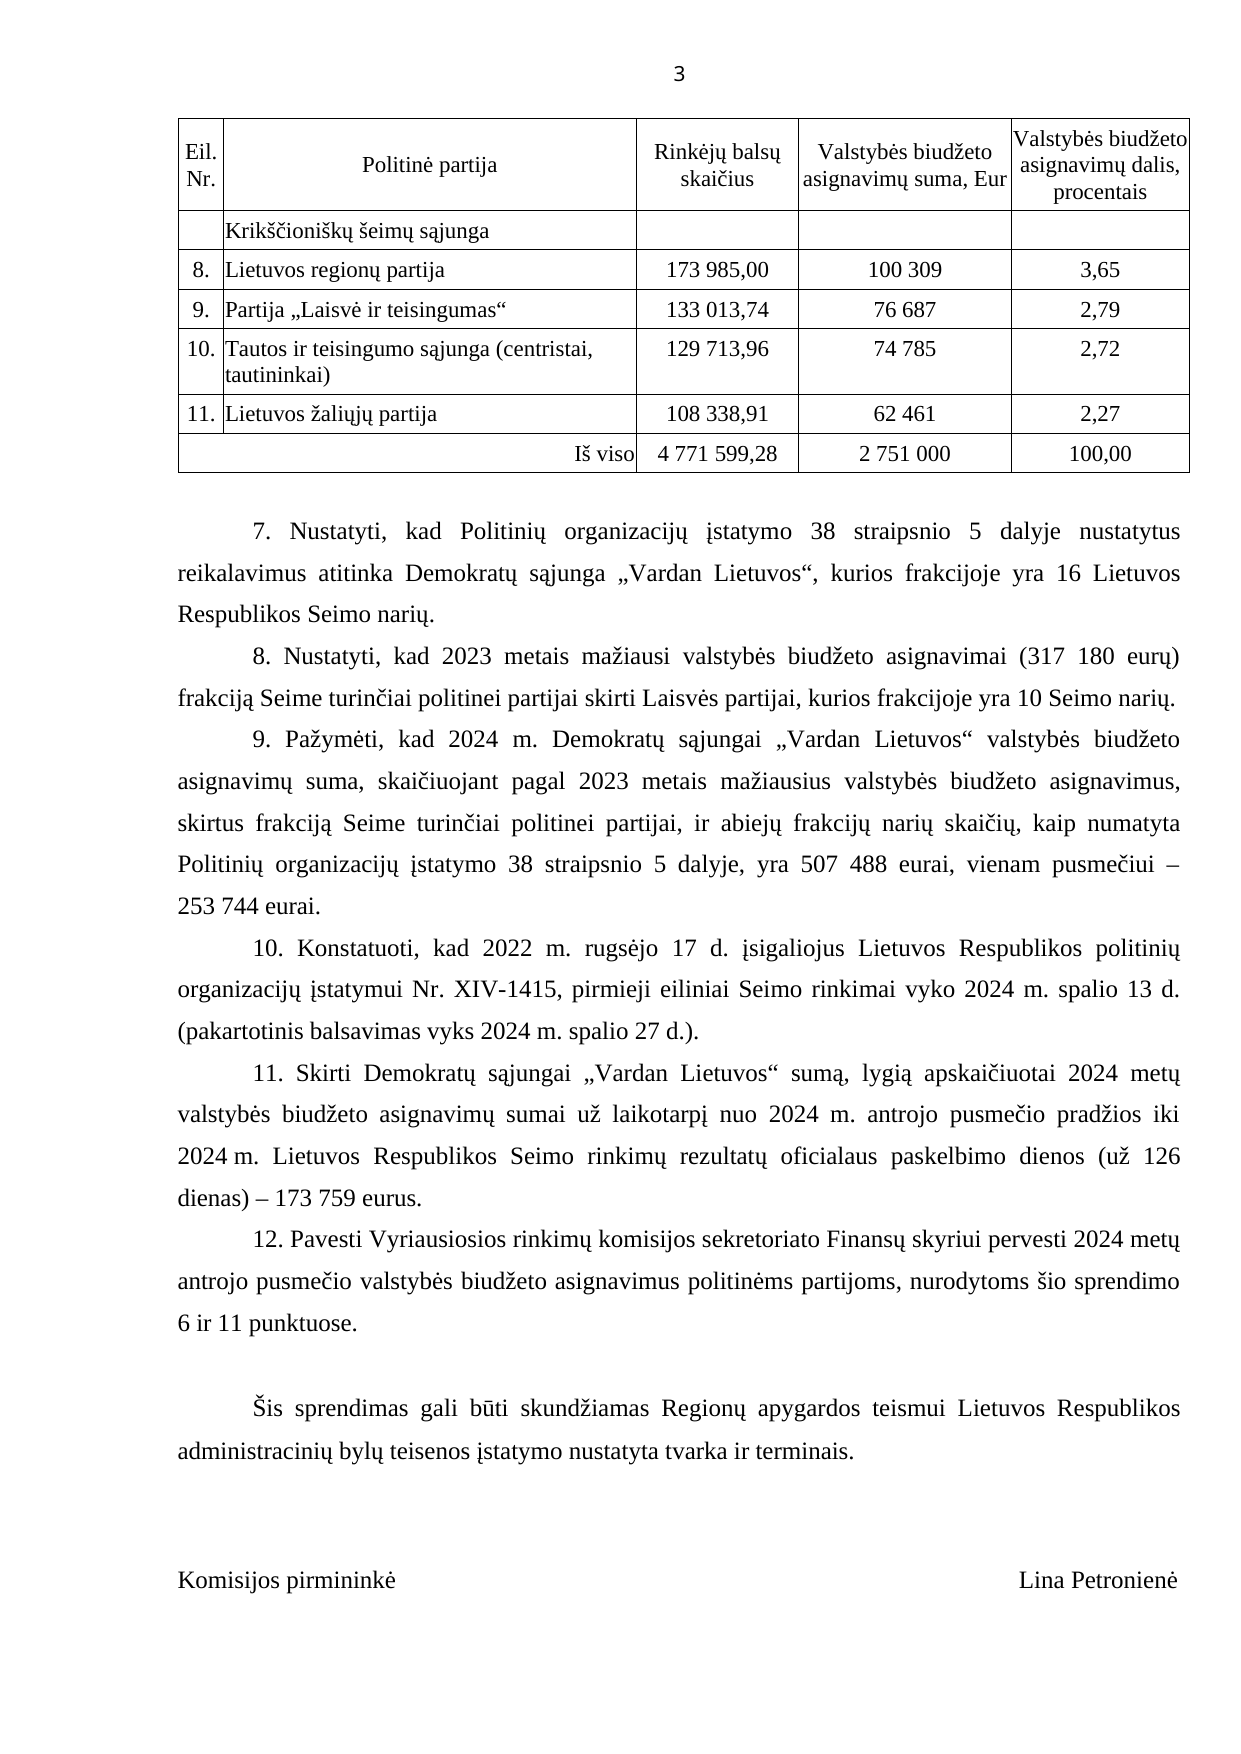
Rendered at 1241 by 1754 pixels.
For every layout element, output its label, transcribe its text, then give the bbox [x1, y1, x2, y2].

table_cell 9. [179, 290, 223, 328]
table_cell 2,27 [1012, 395, 1189, 433]
table_header Politinė partija [224, 119, 636, 210]
table_cell 4 771 599,28 [637, 434, 798, 472]
table_cell 11. [179, 395, 223, 433]
text 7. Nustatyti, kad Politinių organizacijų įstatymo 38 straipsnio 5 dalyje nustatytus reikalavimus atitinka Demokratų sąjunga „Vardan Lietuvos“, kurios frakcijoje yra 16 Lietuvos Respublikos Seimo narių. [177, 516, 1181, 628]
table_cell [1012, 211, 1189, 249]
table_cell [799, 211, 1011, 249]
table_cell 100,00 [1012, 434, 1189, 472]
table_cell Partija „Laisvė ir teisingumas“ [224, 290, 636, 328]
table_header Valstybės biudžeto asignavimų suma, Eur [799, 119, 1011, 210]
table_cell 2 751 000 [799, 434, 1011, 472]
table_cell 74 785 [799, 329, 1011, 393]
table_cell 3,65 [1012, 250, 1189, 289]
text 10. Konstatuoti, kad 2022 m. rugsėjo 17 d. įsigaliojus Lietuvos Respublikos politinių organizacijų įstatymui Nr. XIV-1415, pirmieji eiliniai Seimo rinkimai vyko 2024 m. spalio 13 d. (pakartotinis balsavimas vyks 2024 m. spalio 27 d.). [177, 933, 1181, 1045]
text 9. Pažymėti, kad 2024 m. Demokratų sąjungai „Vardan Lietuvos“ valstybės biudžeto asignavimų suma, skaičiuojant pagal 2023 metais mažiausius valstybės biudžeto asignavimus, skirtus frakciją Seime turinčiai politinei partijai, ir abiejų frakcijų narių skaičių, kaip numatyta Politinių organizacijų įstatymo 38 straipsnio 5 dalyje, yra 507 488 eurai, vienam pusmečiui – 253 744 eurai. [177, 724, 1181, 920]
text 12. Pavesti Vyriausiosios rinkimų komisijos sekretoriato Finansų skyriui pervesti 2024 metų antrojo pusmečio valstybės biudžeto asignavimus politinėms partijoms, nurodytoms šio sprendimo 6 ir 11 punktuose. [177, 1224, 1181, 1337]
text 8. Nustatyti, kad 2023 metais mažiausi valstybės biudžeto asignavimai (317 180 eurų) frakciją Seime turinčiai politinei partijai skirti Laisvės partijai, kurios frakcijoje yra 10 Seimo narių. [177, 641, 1181, 712]
table_header Valstybės biudžeto asignavimų dalis, procentais [1012, 119, 1189, 210]
table_cell 133 013,74 [637, 290, 798, 328]
text Šis sprendimas gali būti skundžiamas Regionų apygardos teismui Lietuvos Respublikos administracinių bylų teisenos įstatymo nustatyta tvarka ir terminais. [177, 1393, 1181, 1464]
table_cell Krikščioniškų šeimų sąjunga [224, 211, 636, 249]
table_header Eil. Nr. [179, 119, 223, 210]
table_cell Lietuvos žaliųjų partija [224, 395, 636, 433]
table_cell [637, 211, 798, 249]
table_cell 10. [179, 329, 223, 393]
table_cell 129 713,96 [637, 329, 798, 393]
table_cell Iš viso [179, 434, 636, 472]
table_cell 76 687 [799, 290, 1011, 328]
table_header Rinkėjų balsų skaičius [637, 119, 798, 210]
table_cell 62 461 [799, 395, 1011, 433]
table_cell Lietuvos regionų partija [224, 250, 636, 289]
table_cell 8. [179, 250, 223, 289]
table_cell 173 985,00 [637, 250, 798, 289]
text 11. Skirti Demokratų sąjungai „Vardan Lietuvos“ sumą, lygią apskaičiuotai 2024 metų valstybės biudžeto asignavimų sumai už laikotarpį nuo 2024 m. antrojo pusmečio pradžios iki 2024 m. Lietuvos Respublikos Seimo rinkimų rezultatų oficialaus paskelbimo dienos (už 126 dienas) – 173 759 eurus. [177, 1058, 1181, 1212]
table_cell 100 309 [799, 250, 1011, 289]
table_cell 2,79 [1012, 290, 1189, 328]
table_cell Tautos ir teisingumo sąjunga (centristai, tautininkai) [224, 329, 636, 393]
table_cell 2,72 [1012, 329, 1189, 393]
table_cell 108 338,91 [637, 395, 798, 433]
text Komisijos pirmininkė Lina Petronienė [177, 1565, 1181, 1594]
table_cell [179, 211, 223, 249]
